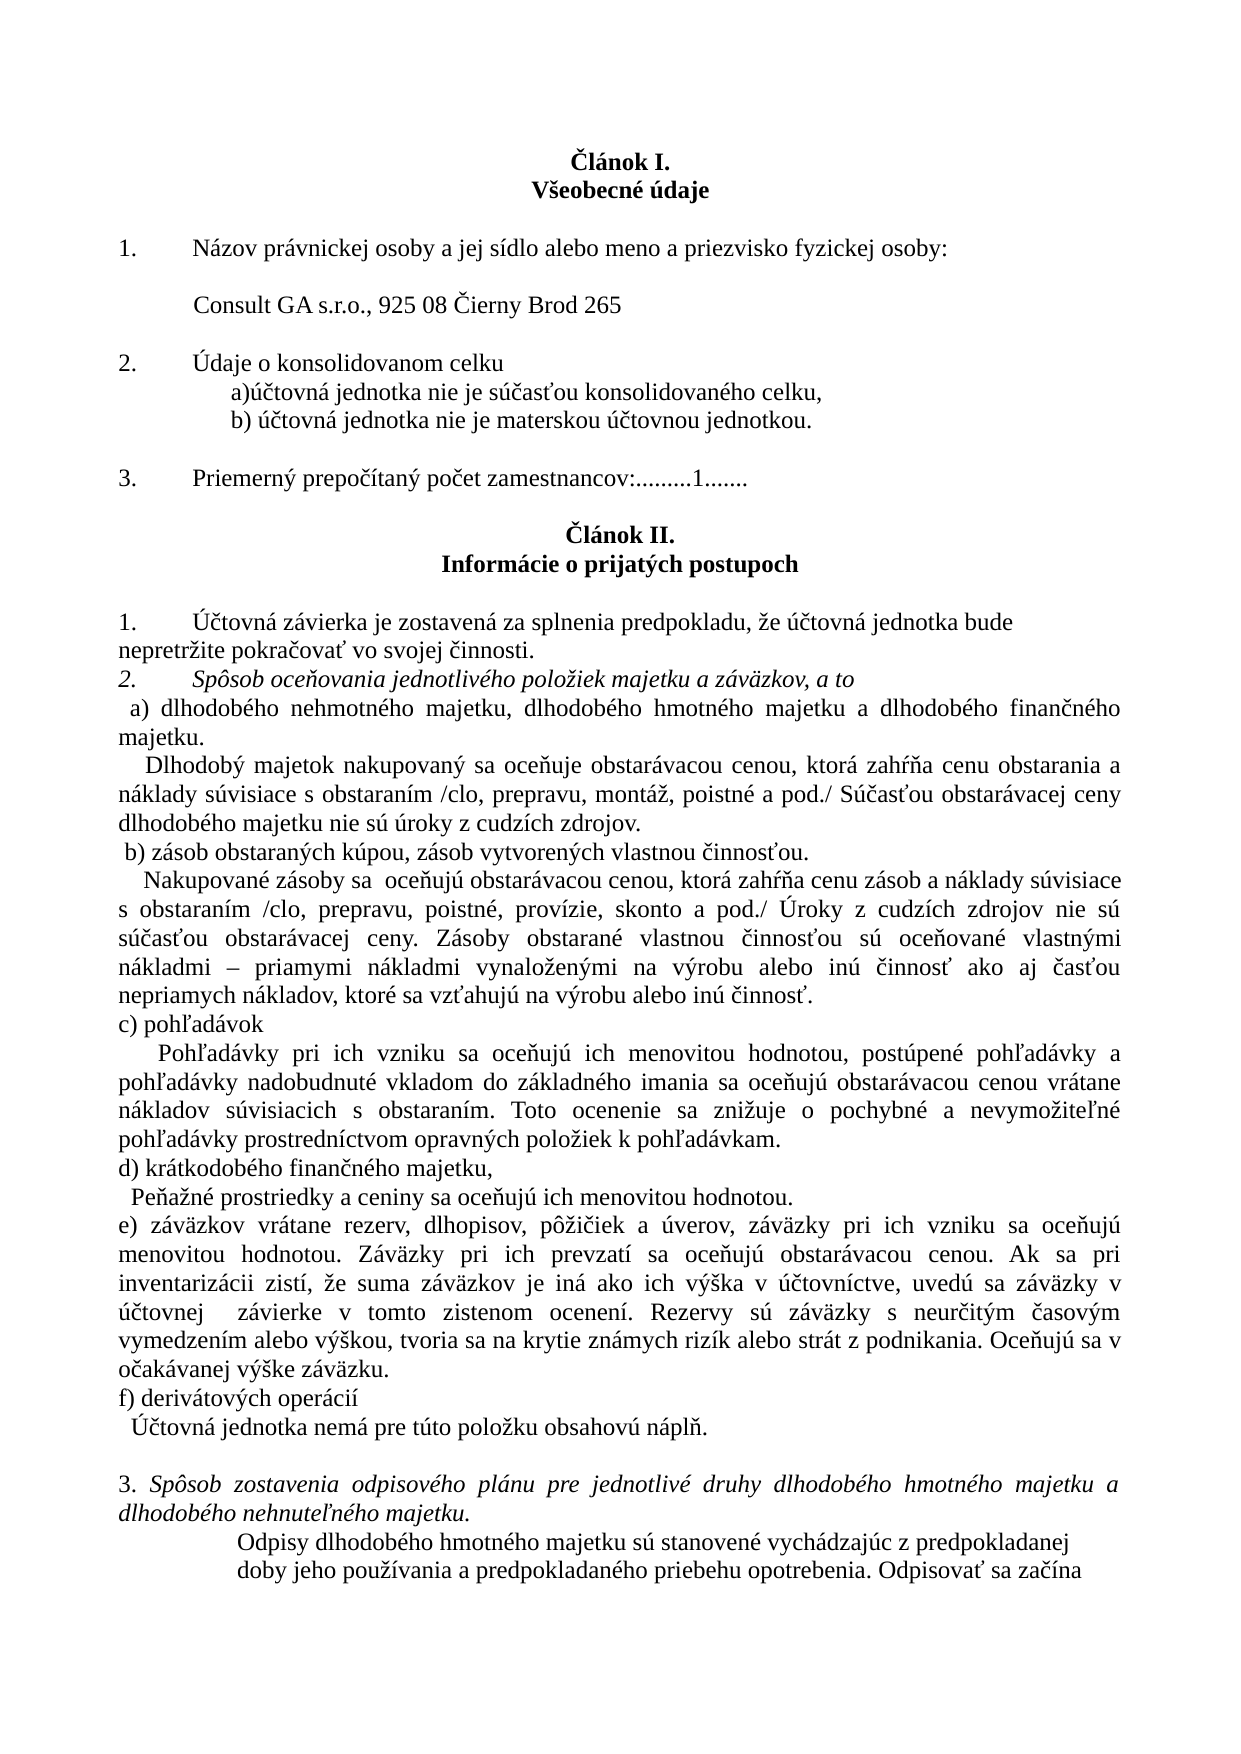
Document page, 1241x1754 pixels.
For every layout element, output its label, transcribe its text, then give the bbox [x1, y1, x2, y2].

text doby jeho používania a predpokladaného priebehu opotrebenia. Odpisovať sa začína [118, 1556, 1122, 1584]
text d) krátkodobého finančného majetku, [118, 1153, 1122, 1182]
text a)účtovná jednotka nie je súčasťou konsolidovaného celku, [118, 377, 1122, 406]
text nepretržite pokračovať vo svojej činnosti. [118, 636, 1122, 664]
list Spôsob oceňovania jednotlivého položiek majetku a záväzkov, a to [118, 664, 1122, 693]
text c) pohľadávok [118, 1009, 1122, 1038]
list Údaje o konsolidovanom celku [118, 348, 1122, 377]
text Pohľadávky pri ich vzniku sa oceňujú ich menovitou hodnotou, postúpené pohľadávky a pohľadávky nadobudnuté vkladom do základného imania sa oceňujú obstarávacou cenou vrátane nákladov súvisiacich s obstaraním. Toto ocenenie sa znižuje o pochybné a nevymožiteľné pohľadávky prostredníctvom opravných položiek k pohľadávkam. [118, 1038, 1122, 1153]
text b) účtovná jednotka nie je materskou účtovnou jednotkou. [118, 406, 1122, 434]
text Informácie o prijatých postupoch [118, 549, 1122, 578]
list Priemerný prepočítaný počet zamestnancov:.........1....... [118, 463, 1122, 492]
text 3. Spôsob zostavenia odpisového plánu pre jednotlivé druhy dlhodobého hmotného majetku a dlhodobého nehnuteľného majetku. [118, 1469, 1122, 1527]
text Odpisy dlhodobého hmotného majetku sú stanovené vychádzajúc z predpokladanej [118, 1527, 1122, 1556]
text a) dlhodobého nehmotného majetku, dlhodobého hmotného majetku a dlhodobého finančného majetku. [118, 693, 1122, 751]
text Consult GA s.r.o., 925 08 Čierny Brod 265 [118, 291, 1122, 319]
list Názov právnickej osoby a jej sídlo alebo meno a priezvisko fyzickej osoby: [118, 233, 1122, 262]
text Peňažné prostriedky a ceniny sa oceňujú ich menovitou hodnotou. [118, 1182, 1122, 1211]
text Nakupované zásoby sa oceňujú obstarávacou cenou, ktorá zahŕňa cenu zásob a náklady súvisiace s obstaraním /clo, prepravu, poistné, provízie, skonto a pod./ Úroky z cudzích zdrojov nie sú súčasťou obstarávacej ceny. Zásoby obstarané vlastnou činnosťou sú oceňované vlastnými nákladmi – priamymi nákladmi vynaloženými na výrobu alebo inú činnosť ako aj časťou nepriamych nákladov, ktoré sa vzťahujú na výrobu alebo inú činnosť. [118, 866, 1122, 1009]
list Účtovná závierka je zostavená za splnenia predpokladu, že účtovná jednotka bude [118, 607, 1122, 636]
text Účtovná jednotka nemá pre túto položku obsahovú náplň. [118, 1412, 1122, 1441]
text Všeobecné údaje [118, 176, 1122, 204]
text b) zásob obstaraných kúpou, zásob vytvorených vlastnou činnosťou. [118, 837, 1122, 866]
text Dlhodobý majetok nakupovaný sa oceňuje obstarávacou cenou, ktorá zahŕňa cenu obstarania a náklady súvisiace s obstaraním /clo, prepravu, montáž, poistné a pod./ Súčasťou obstarávacej ceny dlhodobého majetku nie sú úroky z cudzích zdrojov. [118, 751, 1122, 837]
text f) derivátových operácií [118, 1383, 1122, 1412]
text Článok II. [118, 521, 1122, 549]
text Článok I. [118, 147, 1122, 176]
text e) záväzkov vrátane rezerv, dlhopisov, pôžičiek a úverov, záväzky pri ich vzniku sa oceňujú menovitou hodnotou. Záväzky pri ich prevzatí sa oceňujú obstarávacou cenou. Ak sa pri inventarizácii zistí, že suma záväzkov je iná ako ich výška v účtovníctve, uvedú sa záväzky v účtovnej závierke v tomto zistenom ocenení. Rezervy sú záväzky s neurčitým časovým vymedzením alebo výškou, tvoria sa na krytie známych rizík alebo strát z podnikania. Oceňujú sa v očakávanej výške záväzku. [118, 1211, 1122, 1383]
